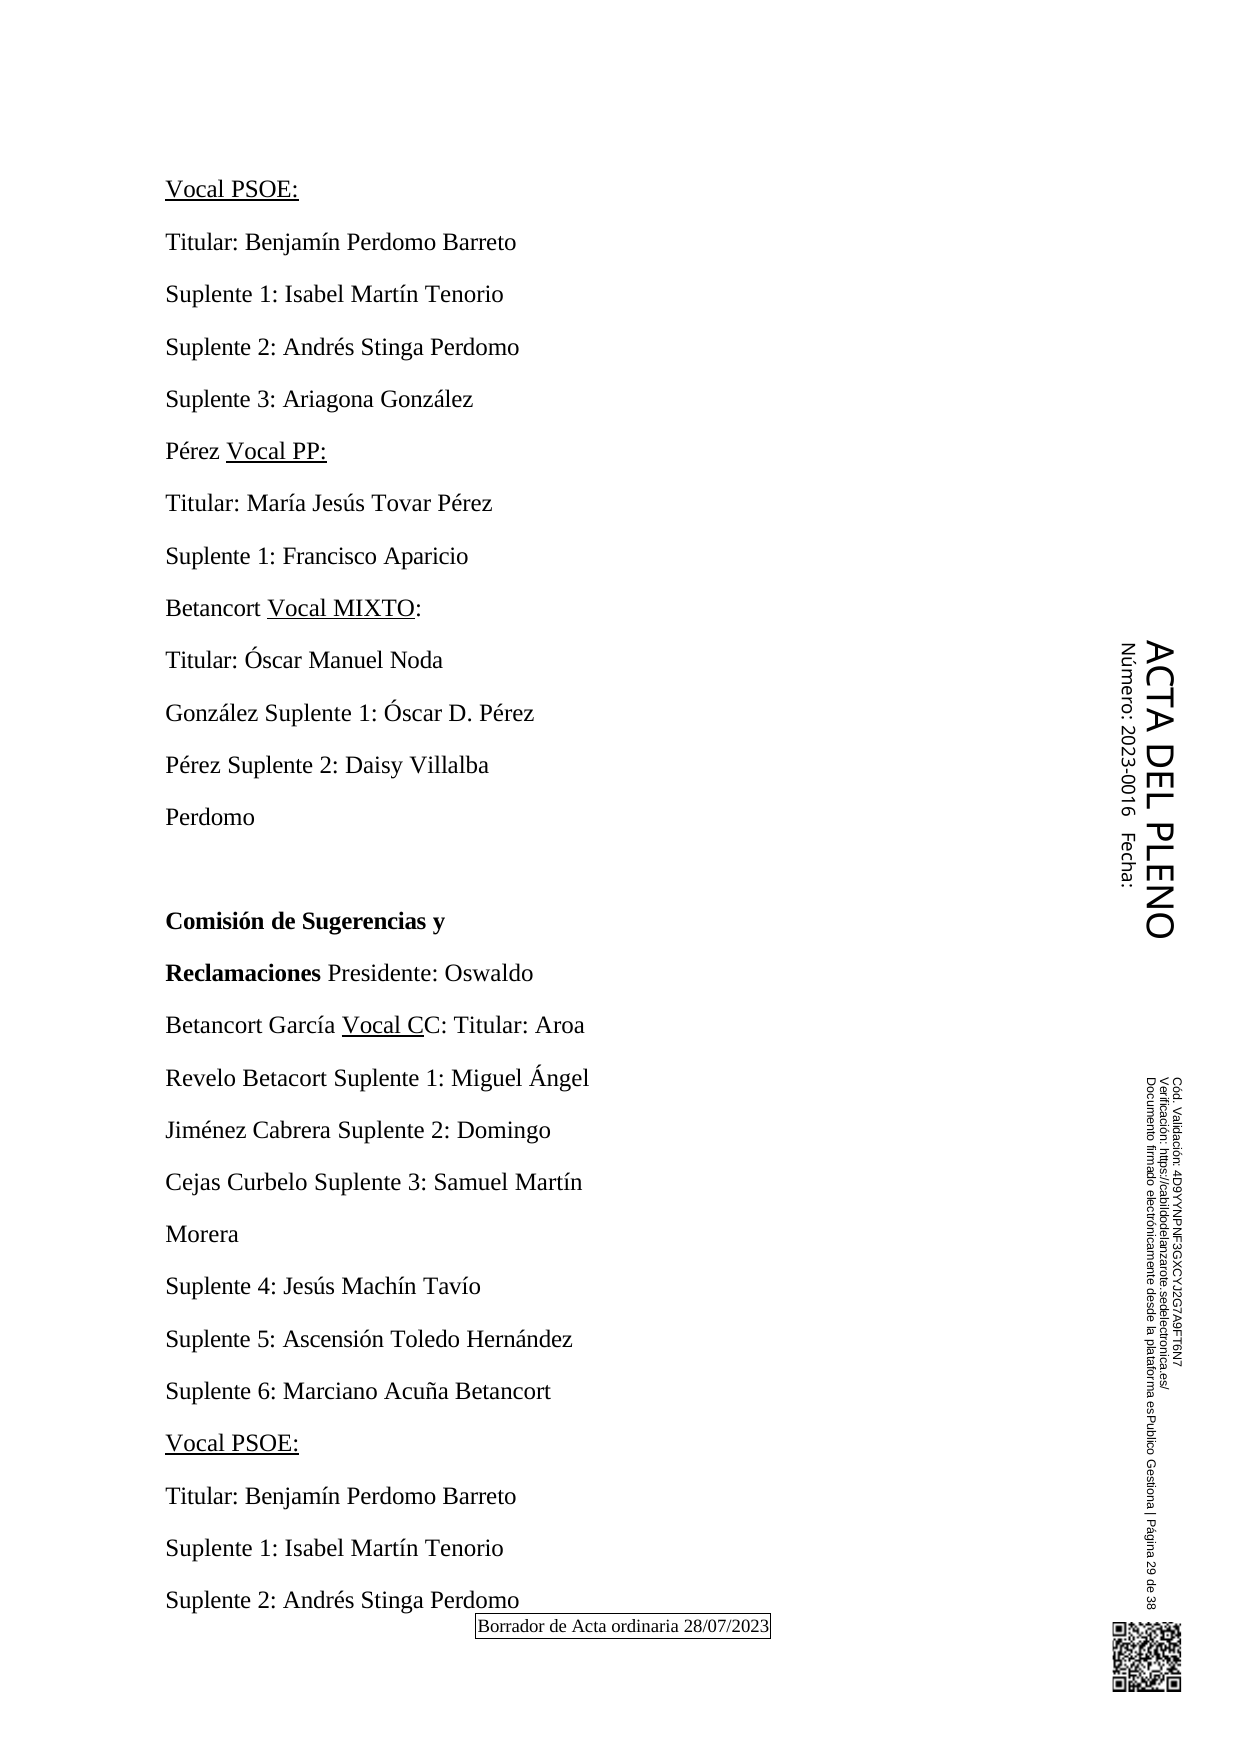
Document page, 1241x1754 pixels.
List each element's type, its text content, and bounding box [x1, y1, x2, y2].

text Suplente 5: Ascensión Toledo Hernández Suplente 6: Marciano Acuña Betancort Vocal PSOE: [165, 1324, 592, 1457]
text Suplente 4: Jesús Machín Tavío [165, 1272, 1134, 1300]
text Titular: Benjamín Perdomo Barreto Suplente 1: Isabel Martín Tenorio Suplente 2: Andrés Stinga Perdomo [165, 1481, 530, 1614]
text Número: 2023-0016 Fecha: 25/09/2023 [1117, 642, 1140, 985]
text Titular: Óscar Manuel Noda González Suplente 1: Óscar D. Pérez Pérez Suplente 2: Daisy Villalba Perdomo [165, 645, 538, 831]
text Vocal PSOE: [165, 174, 1134, 203]
text Verificación: https://cabildodelanzarote.sedelectronica.es/ [1158, 1078, 1171, 1612]
text ACTA DEL PLENO [1140, 640, 1183, 985]
text Titular: María Jesús Tovar Pérez Suplente 1: Francisco Aparicio Betancort Vocal MIXTO: [165, 488, 567, 622]
text Documento firmado electrónicamente desde la plataforma esPublico Gestiona | Página 29 de 38 [1145, 1078, 1158, 1612]
text Comisión de Sugerencias y Reclamaciones Presidente: Oswaldo Betancort García Vocal CC: Titular: Aroa Revelo Betacort Suplente 1: Miguel Ángel Jiménez Cabrera Suplente 2: Domingo Cejas Curbelo Suplente 3: Samuel Martín Morera [165, 906, 604, 1248]
text Cód. Validación: 4D9YYNPNF3GXCYJ2G7A9FT6N7 [1171, 1078, 1184, 1612]
text Titular: Benjamín Perdomo Barreto Suplente 1: Isabel Martín Tenorio Suplente 2: Andrés Stinga Perdomo Suplente 3: Ariagona González Pérez Vocal PP: [165, 227, 530, 465]
picture [1112, 1622, 1182, 1692]
